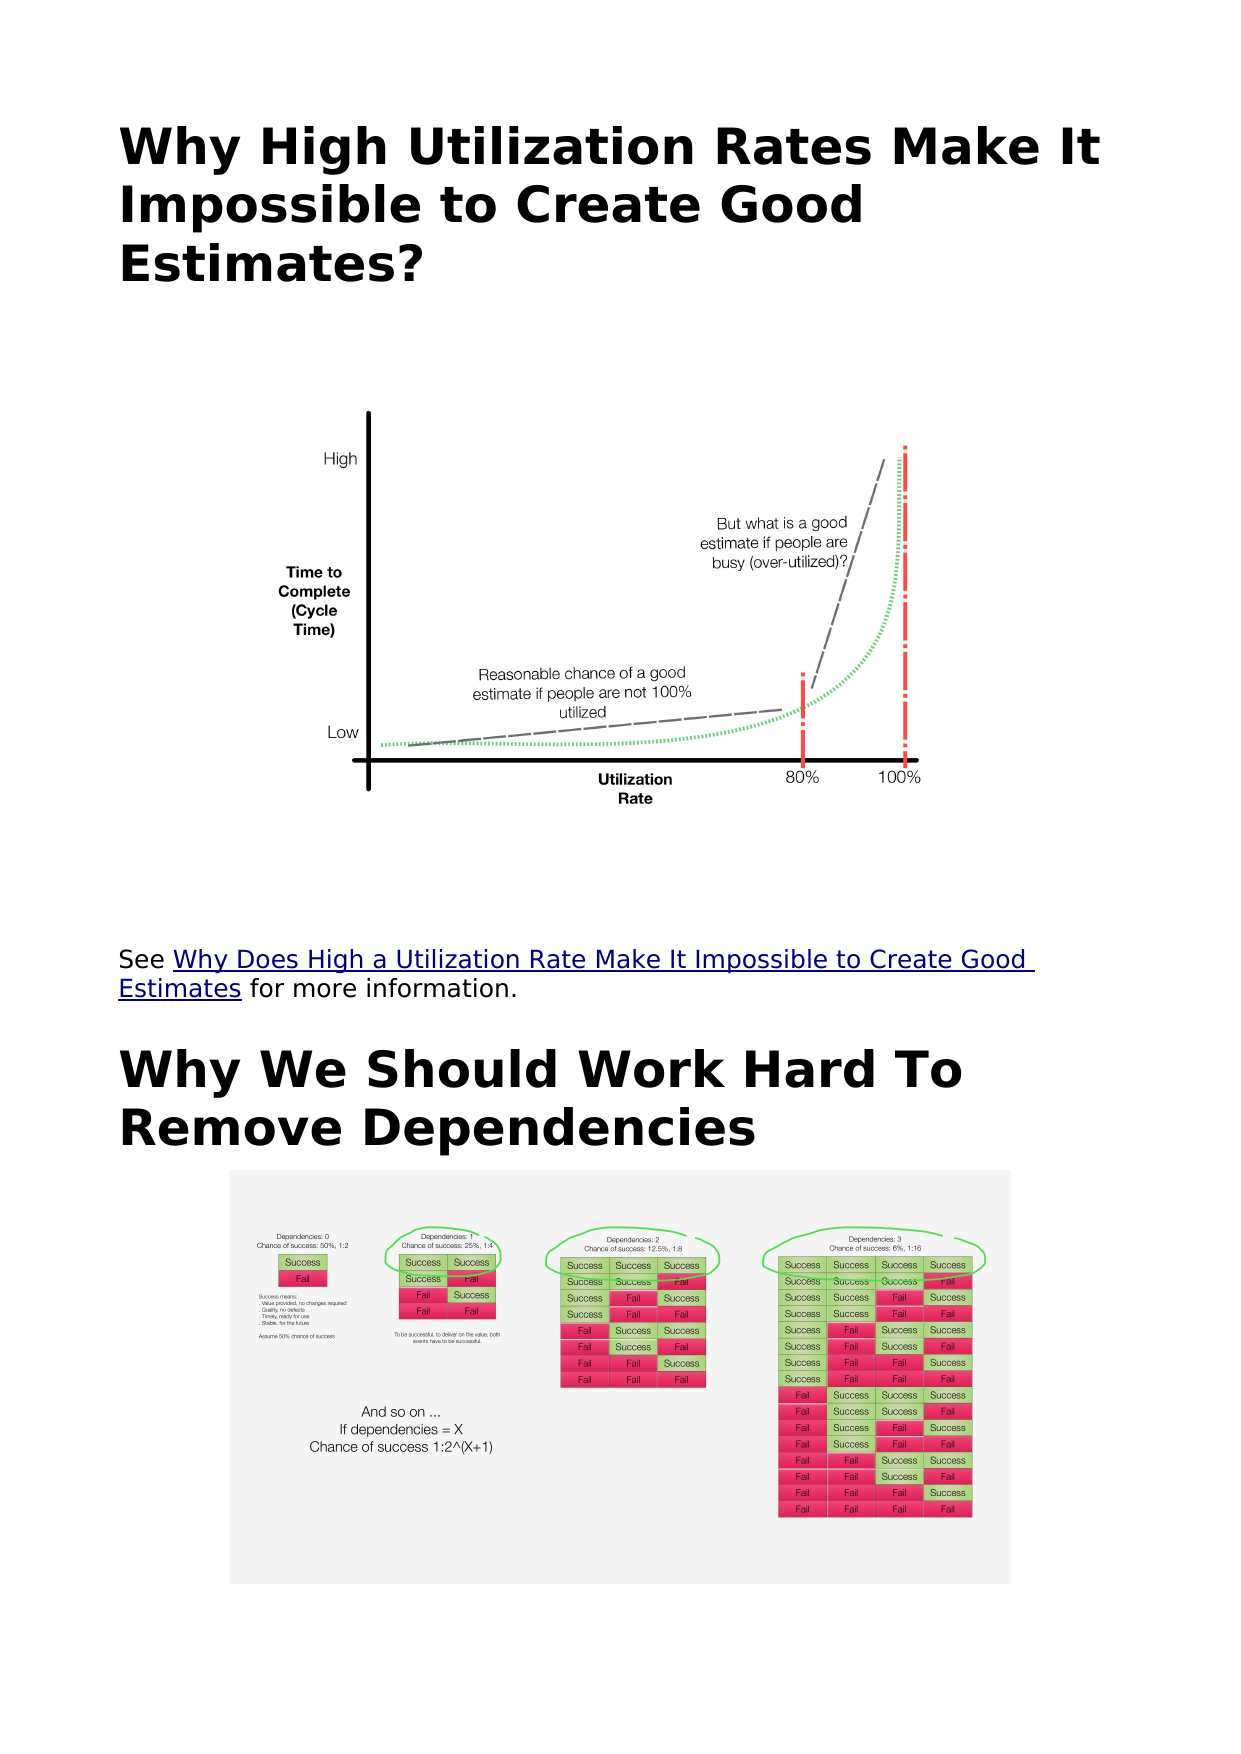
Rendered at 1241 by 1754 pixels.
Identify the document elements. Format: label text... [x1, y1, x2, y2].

subtitle Why We Should Work Hard To Remove Dependencies [118, 1041, 1122, 1157]
subtitle Why High Utilization Rates Make It Impossible to Create Good Estimates? [118, 118, 1122, 293]
text See Why Does High a Utilization Rate Make It Impossible to Create Good Estimates for more information. [118, 945, 1122, 1003]
picture [229, 305, 1011, 904]
picture [229, 1170, 1011, 1584]
